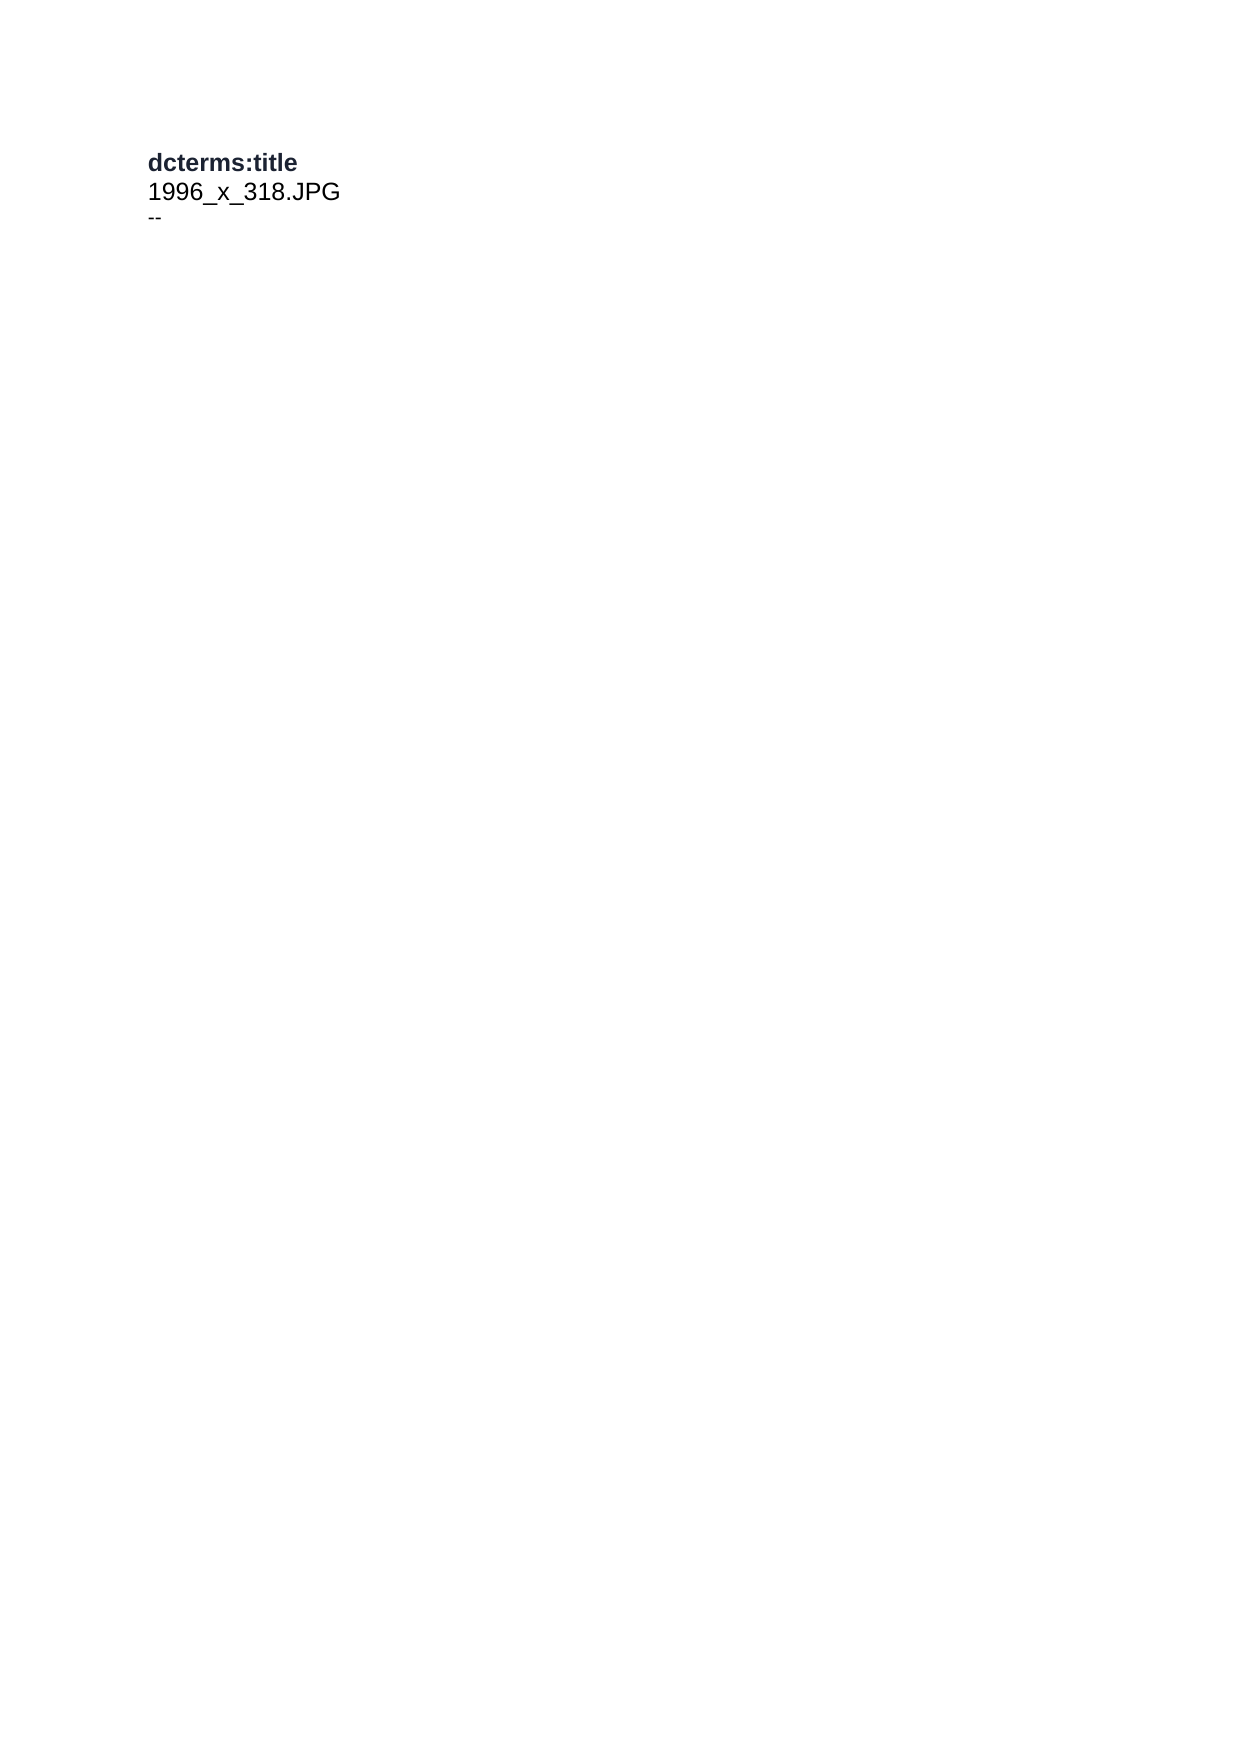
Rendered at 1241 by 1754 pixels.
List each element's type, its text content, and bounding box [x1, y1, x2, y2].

text -- [148, 205, 1092, 229]
text dcterms:title [148, 148, 1092, 176]
text 1996_x_318.JPG [148, 176, 1092, 205]
